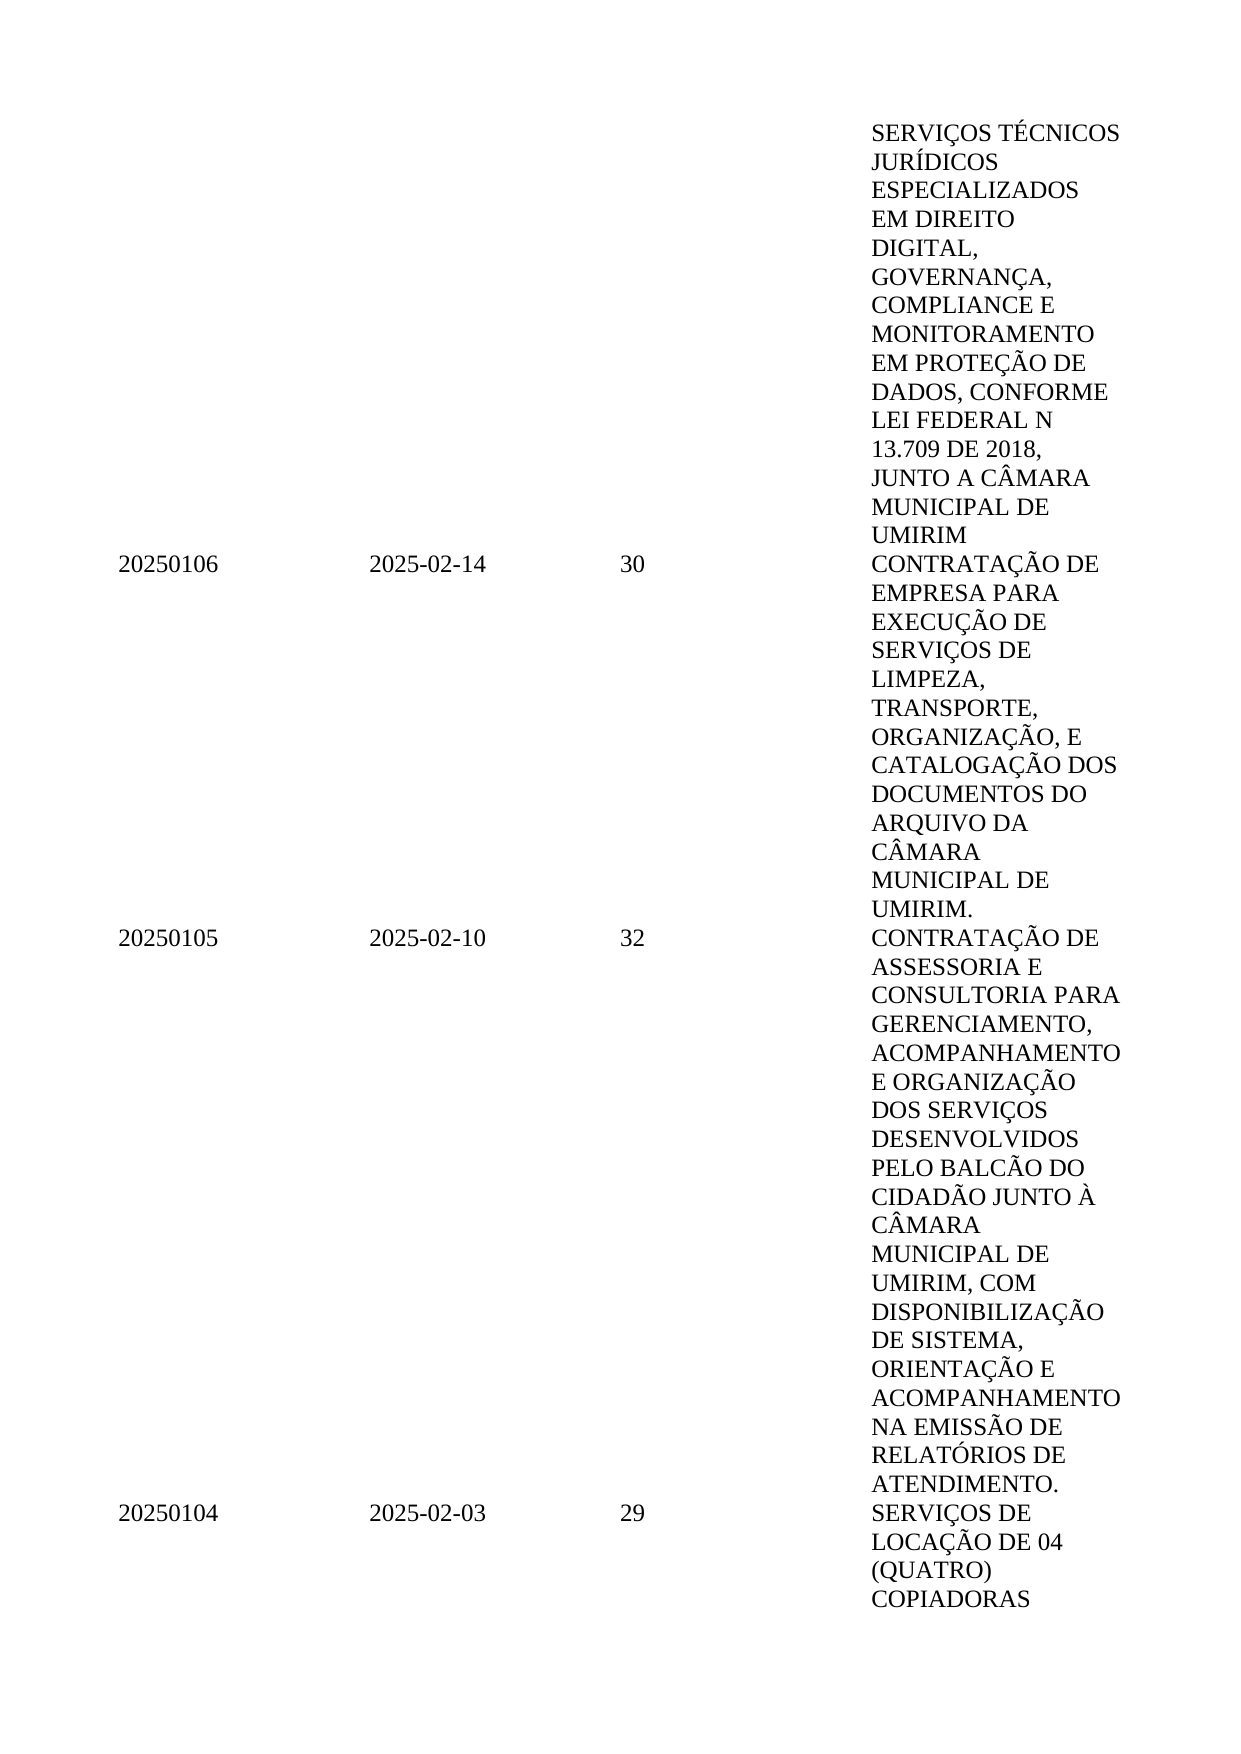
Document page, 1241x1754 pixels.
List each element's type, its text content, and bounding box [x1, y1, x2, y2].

table_cell 2025-02-14 [369, 549, 620, 923]
table_cell [369, 118, 620, 549]
table_cell 32 [620, 923, 871, 1498]
table_cell CONTRATAÇÃO DE EMPRESA PARA EXECUÇÃO DE SERVIÇOS DE LIMPEZA, TRANSPORTE, ORGANIZAÇÃO, E CATALOGAÇÃO DOS DOCUMENTOS DO ARQUIVO DA CÂMARA MUNICIPAL DE UMIRIM. [871, 549, 1122, 923]
table_cell 2025-02-03 [369, 1498, 620, 1613]
table_cell 2025-02-10 [369, 923, 620, 1498]
table_cell CONTRATAÇÃO DE ASSESSORIA E CONSULTORIA PARA GERENCIAMENTO, ACOMPANHAMENTO E ORGANIZAÇÃO DOS SERVIÇOS DESENVOLVIDOS PELO BALCÃO DO CIDADÃO JUNTO À CÂMARA MUNICIPAL DE UMIRIM, COM DISPONIBILIZAÇÃO DE SISTEMA, ORIENTAÇÃO E ACOMPANHAMENTO NA EMISSÃO DE RELATÓRIOS DE ATENDIMENTO. [871, 923, 1122, 1498]
table_cell [620, 118, 871, 549]
table_cell 20250105 [118, 923, 369, 1498]
table_cell SERVIÇOS TÉCNICOS JURÍDICOS ESPECIALIZADOS EM DIREITO DIGITAL, GOVERNANÇA, COMPLIANCE E MONITORAMENTO EM PROTEÇÃO DE DADOS, CONFORME LEI FEDERAL N 13.709 DE 2018, JUNTO A CÂMARA MUNICIPAL DE UMIRIM [871, 118, 1122, 549]
table_cell 29 [620, 1498, 871, 1613]
table_cell 30 [620, 549, 871, 923]
table_cell [118, 118, 369, 549]
table_cell 20250104 [118, 1498, 369, 1613]
table_cell 20250106 [118, 549, 369, 923]
table_cell SERVIÇOS DE LOCAÇÃO DE 04 (QUATRO) COPIADORAS [871, 1498, 1122, 1613]
